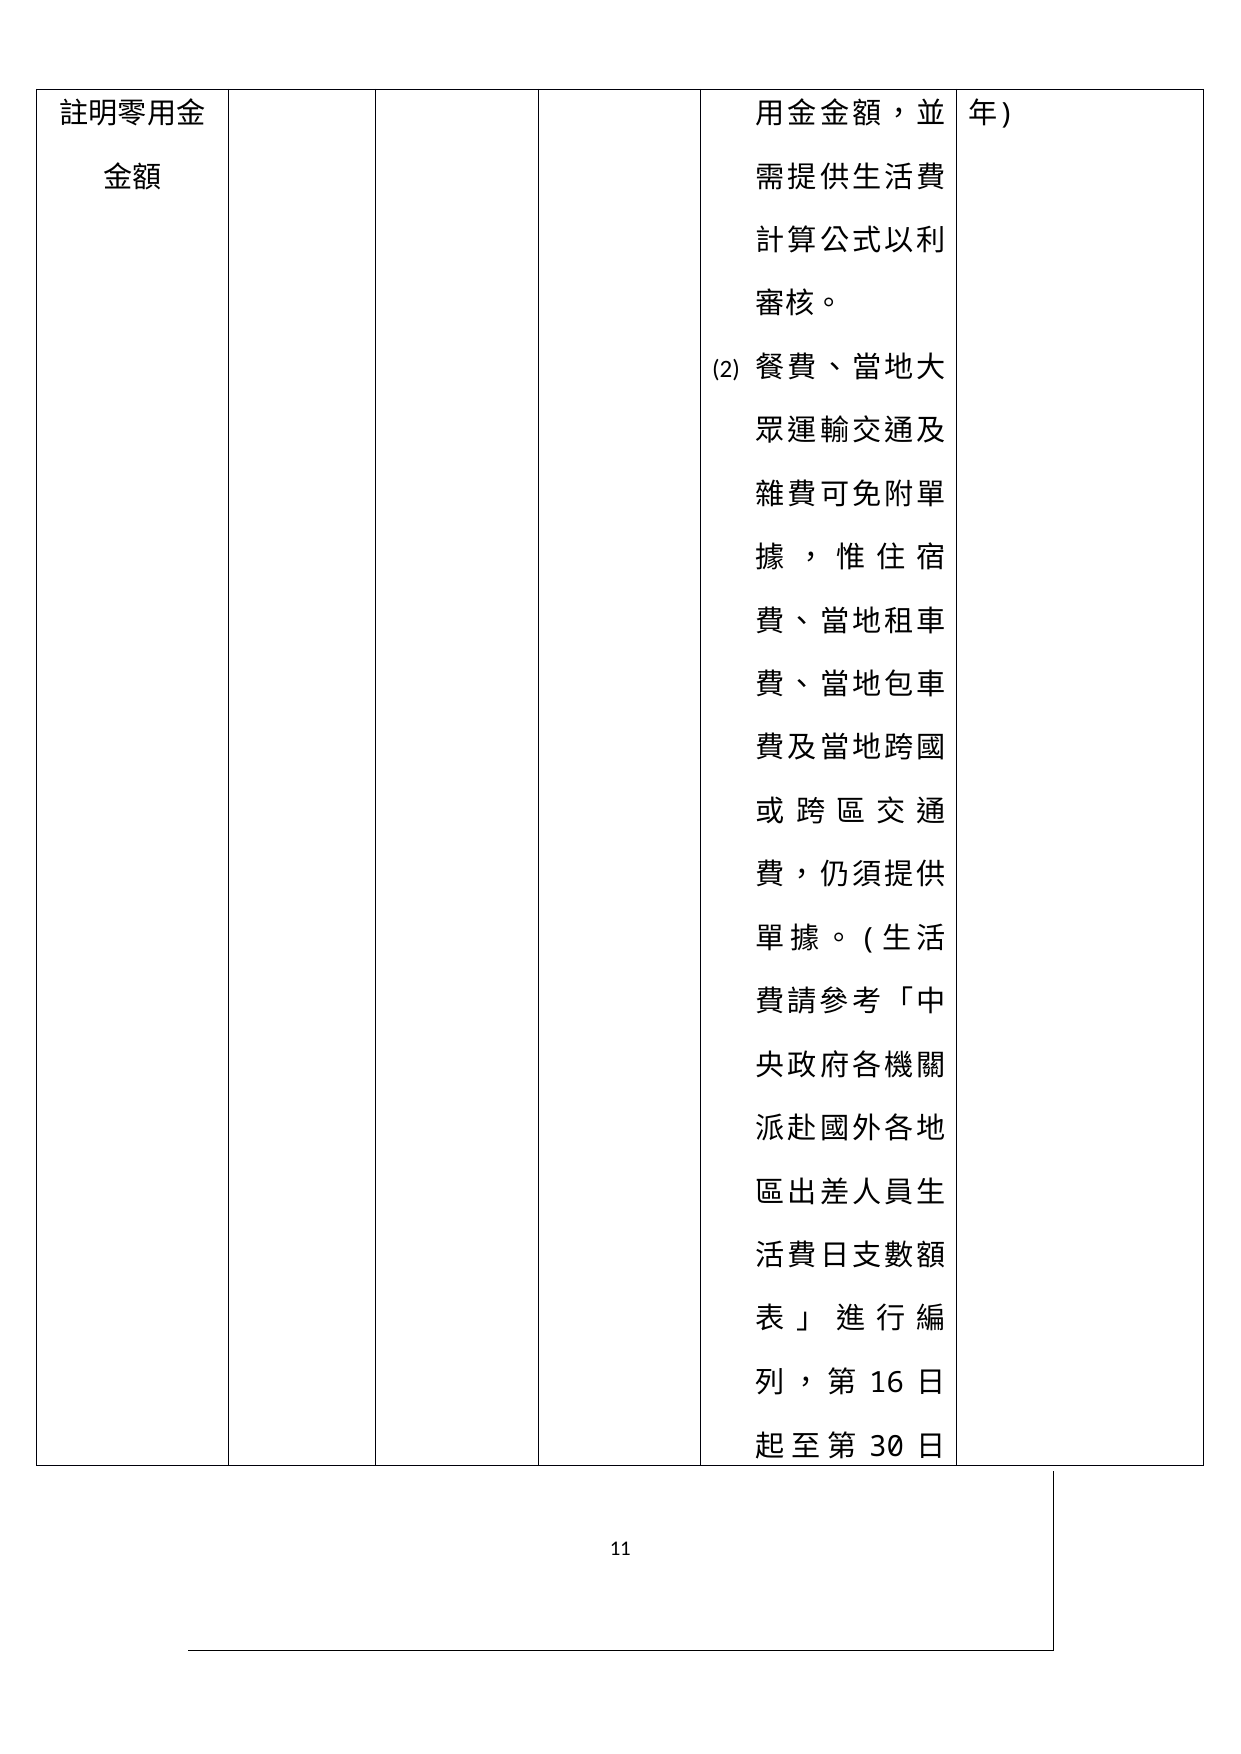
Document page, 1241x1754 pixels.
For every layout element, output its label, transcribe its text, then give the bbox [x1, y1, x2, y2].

table_cell [376, 90, 538, 1464]
table_cell [229, 90, 375, 1464]
table_cell 年) [957, 90, 1203, 1464]
table_cell [539, 90, 700, 1464]
table_cell 註明零用金金額 [37, 90, 228, 1464]
table_cell 用金金額，並需提供生活費計算公式以利審核。 餐費、當地大眾運輸交通及雜費可免附單據，惟住宿費、當地租車費、當地包車費及當地跨國或跨區交通費，仍須提供單據。(生活費請參考「中央政府各機關派赴國外各地區出差人員生活費日支數額表」進行編列，第16日起至第30日 [701, 90, 956, 1464]
